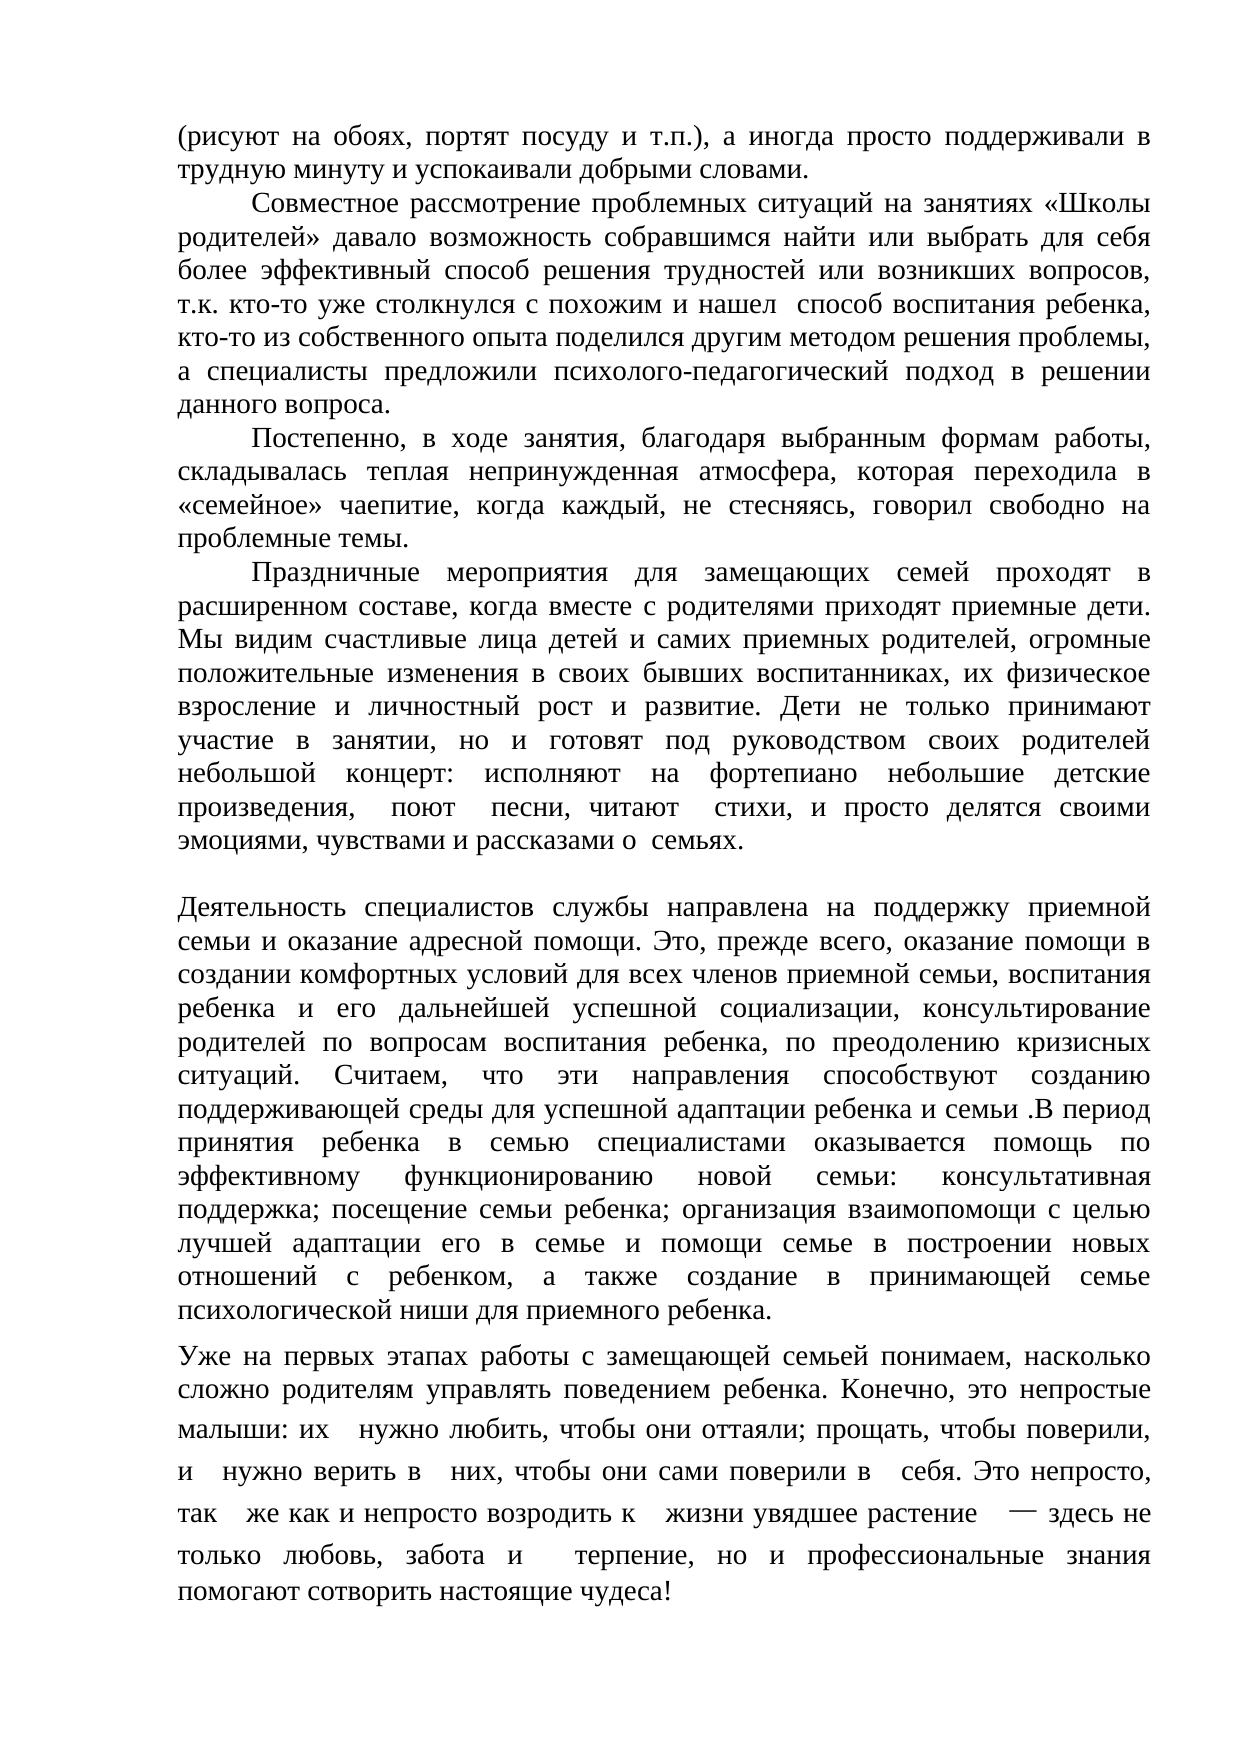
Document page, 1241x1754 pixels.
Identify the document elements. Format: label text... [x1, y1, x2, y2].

text Уже на первых этапах работы с замещающей семьей понимаем, насколько сложно родителям управлять поведением ребенка. Конечно, это непростые малыши: их нужно любить, чтобы они оттаяли; прощать, чтобы поверили, и нужно верить в них, чтобы они сами поверили в себя. Это непросто, так же как и непросто возродить к жизни увядшее растение — здесь не только любовь, забота и терпение, но и профессиональные знания помогают сотворить настоящие чудеса! [177, 1338, 1152, 1606]
text Совместное рассмотрение проблемных ситуаций на занятиях «Школы родителей» давало возможность собравшимся найти или выбрать для себя более эффективный способ решения трудностей или возникших вопросов, т.к. кто-то уже столкнулся с похожим и нашел способ воспитания ребенка, кто-то из собственного опыта поделился другим методом решения проблемы, а специалисты предложили психолого-педагогический подход в решении данного вопроса. [177, 185, 1152, 420]
text Праздничные мероприятия для замещающих семей проходят в расширенном составе, когда вместе с родителями приходят приемные дети. Мы видим счастливые лица детей и самих приемных родителей, огромные положительные изменения в своих бывших воспитанниках, их физическое взросление и личностный рост и развитие. Дети не только принимают участие в занятии, но и готовят под руководством своих родителей небольшой концерт: исполняют на фортепиано небольшие детские произведения, поют песни, читают стихи, и просто делятся своими эмоциями, чувствами и рассказами о семьях. [177, 554, 1152, 856]
text Деятельность специалистов службы направлена на поддержку приемной семьи и оказание адресной помощи. Это, прежде всего, оказание помощи в создании комфортных условий для всех членов приемной семьи, воспитания ребенка и его дальнейшей успешной социализации, консультирование родителей по вопросам воспитания ребенка, по преодолению кризисных ситуаций. Считаем, что эти направления способствуют созданию поддерживающей среды для успешной адаптации ребенка и семьи .В период принятия ребенка в семью специалистами оказывается помощь по эффективному функционированию новой семьи: консультативная поддержка; посещение семьи ребенка; организация взаимопомощи с целью лучшей адаптации его в семье и помощи семье в построении новых отношений с ребенком, а также создание в принимающей семье психологической ниши для приемного ребенка. [177, 889, 1152, 1326]
text (рисуют на обоях, портят посуду и т.п.), а иногда просто поддерживали в трудную минуту и успокаивали добрыми словами. [177, 118, 1152, 185]
text Постепенно, в ходе занятия, благодаря выбранным формам работы, складывалась теплая непринужденная атмосфера, которая переходила в «семейное» чаепитие, когда каждый, не стесняясь, говорил свободно на проблемные темы. [177, 420, 1152, 554]
